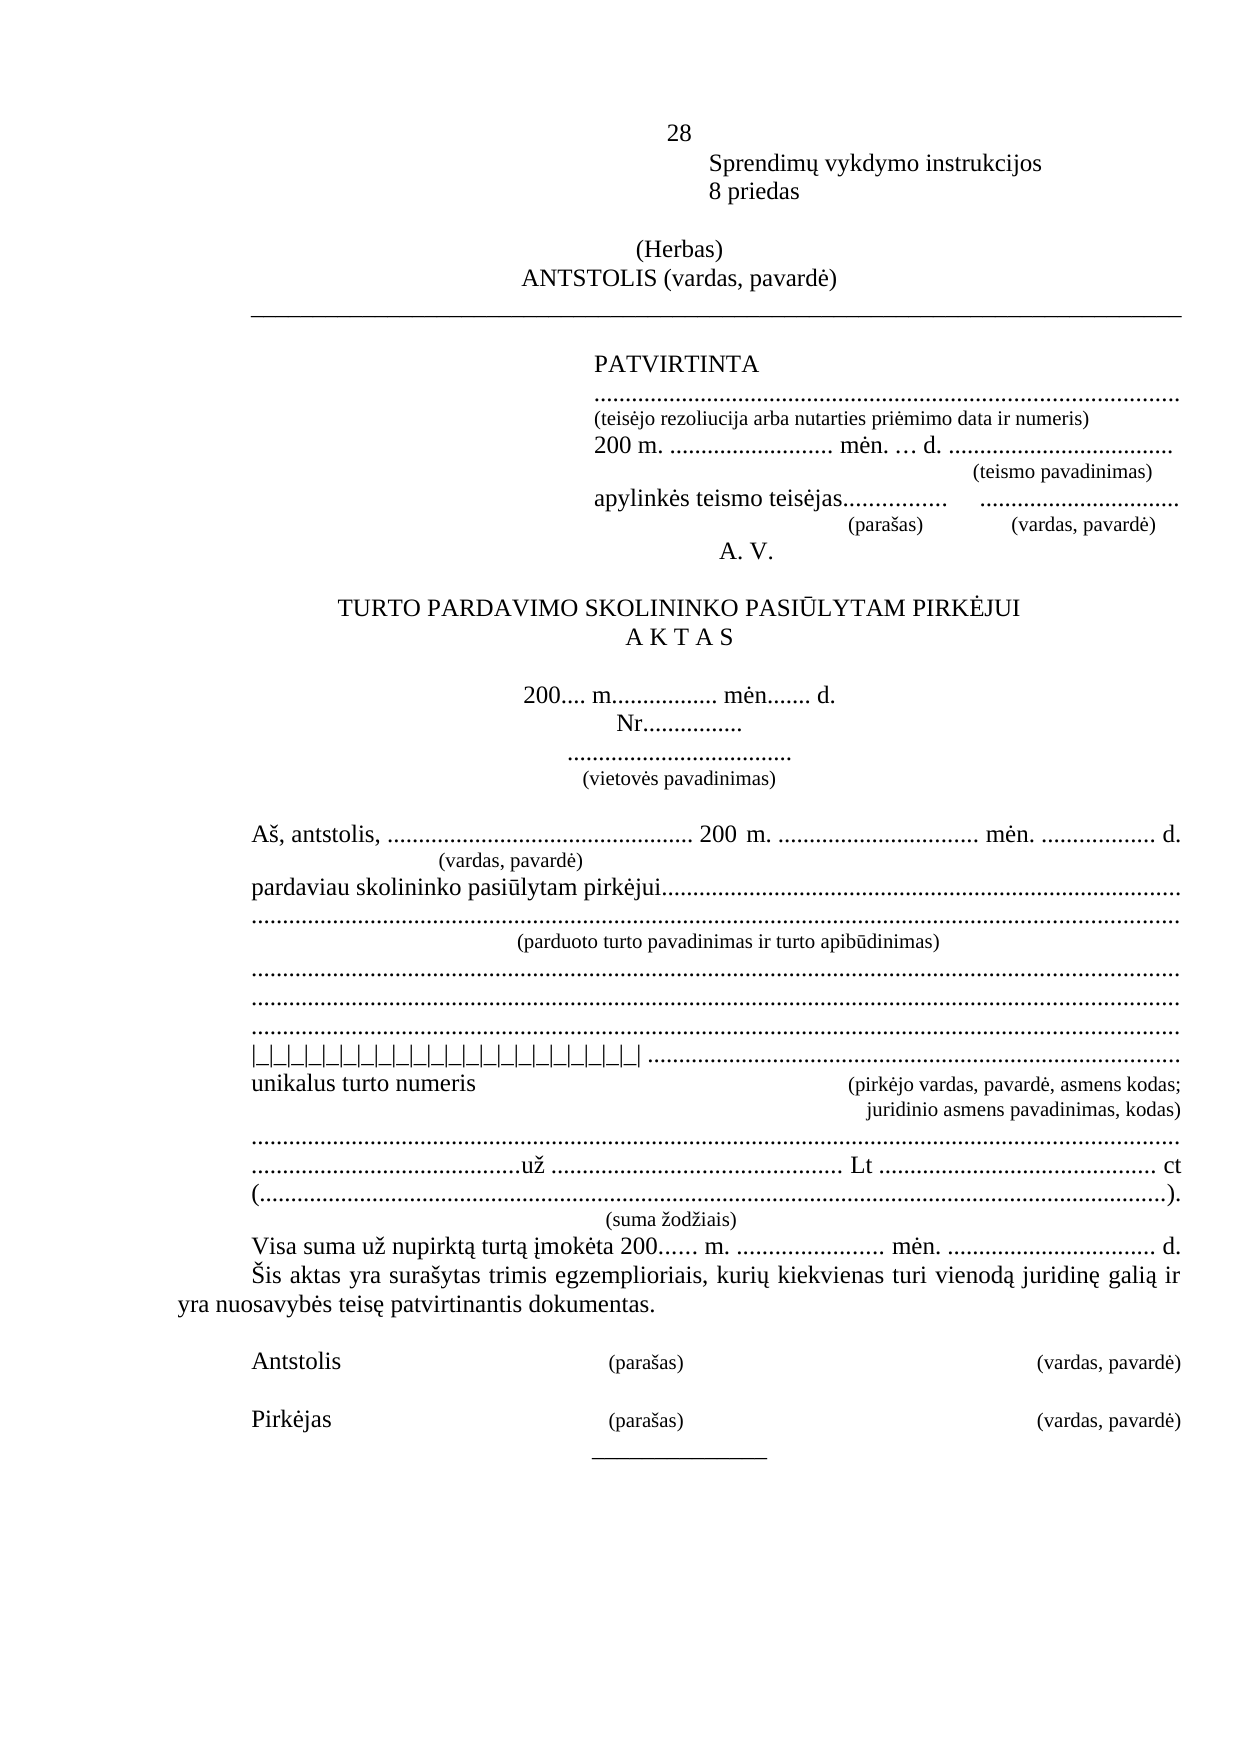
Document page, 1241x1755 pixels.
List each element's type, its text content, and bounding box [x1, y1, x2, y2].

text (vardas, pavardė) [177, 848, 1181, 872]
text ANTSTOLIS (vardas, pavardė) [177, 263, 1181, 291]
text Sprendimų vykdymo instrukcijos [709, 148, 1181, 176]
text PATVIRTINTA [177, 349, 1181, 378]
text Aš, antstolis, ................................................. 200 m. mėn. d. [177, 819, 1181, 848]
text juridinio asmens pavadinimas, kodas) [177, 1097, 1181, 1121]
text AKTAS [177, 622, 1181, 651]
text A. V. [177, 536, 1181, 565]
text TURTO PARDAVIMO SKOLININKO PASIŪLYTAM PIRKĖJUI [177, 593, 1181, 622]
text |_|_|_|_|_|_|_|_|_|_|_|_|_|_|_|_|_|_|_|_|_|_| [177, 1039, 1181, 1068]
text 200.... m................. mėn....... d. [177, 680, 1181, 708]
text (parašas) (vardas, pavardė) [177, 512, 1181, 536]
text (vietovės pavadinimas) [177, 766, 1181, 790]
text Antstolis (parašas) (vardas, pavardė) [177, 1346, 1181, 1375]
text (Herbas) [177, 234, 1181, 263]
text Šis aktas yra surašytas trimis egzemplioriais, kurių kiekvienas turi vienodą juridinę galią ir yra nuosavybės teisę patvirtinantis dokumentas. [177, 1260, 1181, 1318]
text už Lt ct [177, 1150, 1181, 1178]
text ______________ [177, 1433, 1181, 1461]
text (teismo pavadinimas) [177, 459, 1181, 483]
text Visa suma už nupirktą turtą įmokėta 200 m. mėn. d. [177, 1231, 1181, 1260]
text (teisėjo rezoliucija arba nutarties priėmimo data ir numeris) [177, 406, 1181, 430]
text unikalus turto numeris (pirkėjo vardas, pavardė, asmens kodas; [177, 1068, 1181, 1097]
text (suma žodžiais) [177, 1207, 1181, 1231]
text pardaviau skolininko pasiūlytam pirkėjui [177, 872, 1181, 900]
text 8 priedas [177, 176, 1181, 205]
text ( ). [177, 1178, 1181, 1207]
text 200 m. mėn. d. .................................... [177, 430, 1181, 459]
text Pirkėjas (parašas) (vardas, pavardė) [177, 1404, 1181, 1433]
text apylinkės teismo teisėjas ................................ [177, 483, 1181, 512]
text Nr................ [177, 708, 1181, 737]
text .................................... [177, 737, 1181, 766]
text (parduoto turto pavadinimas ir turto apibūdinimas) [177, 929, 1181, 953]
